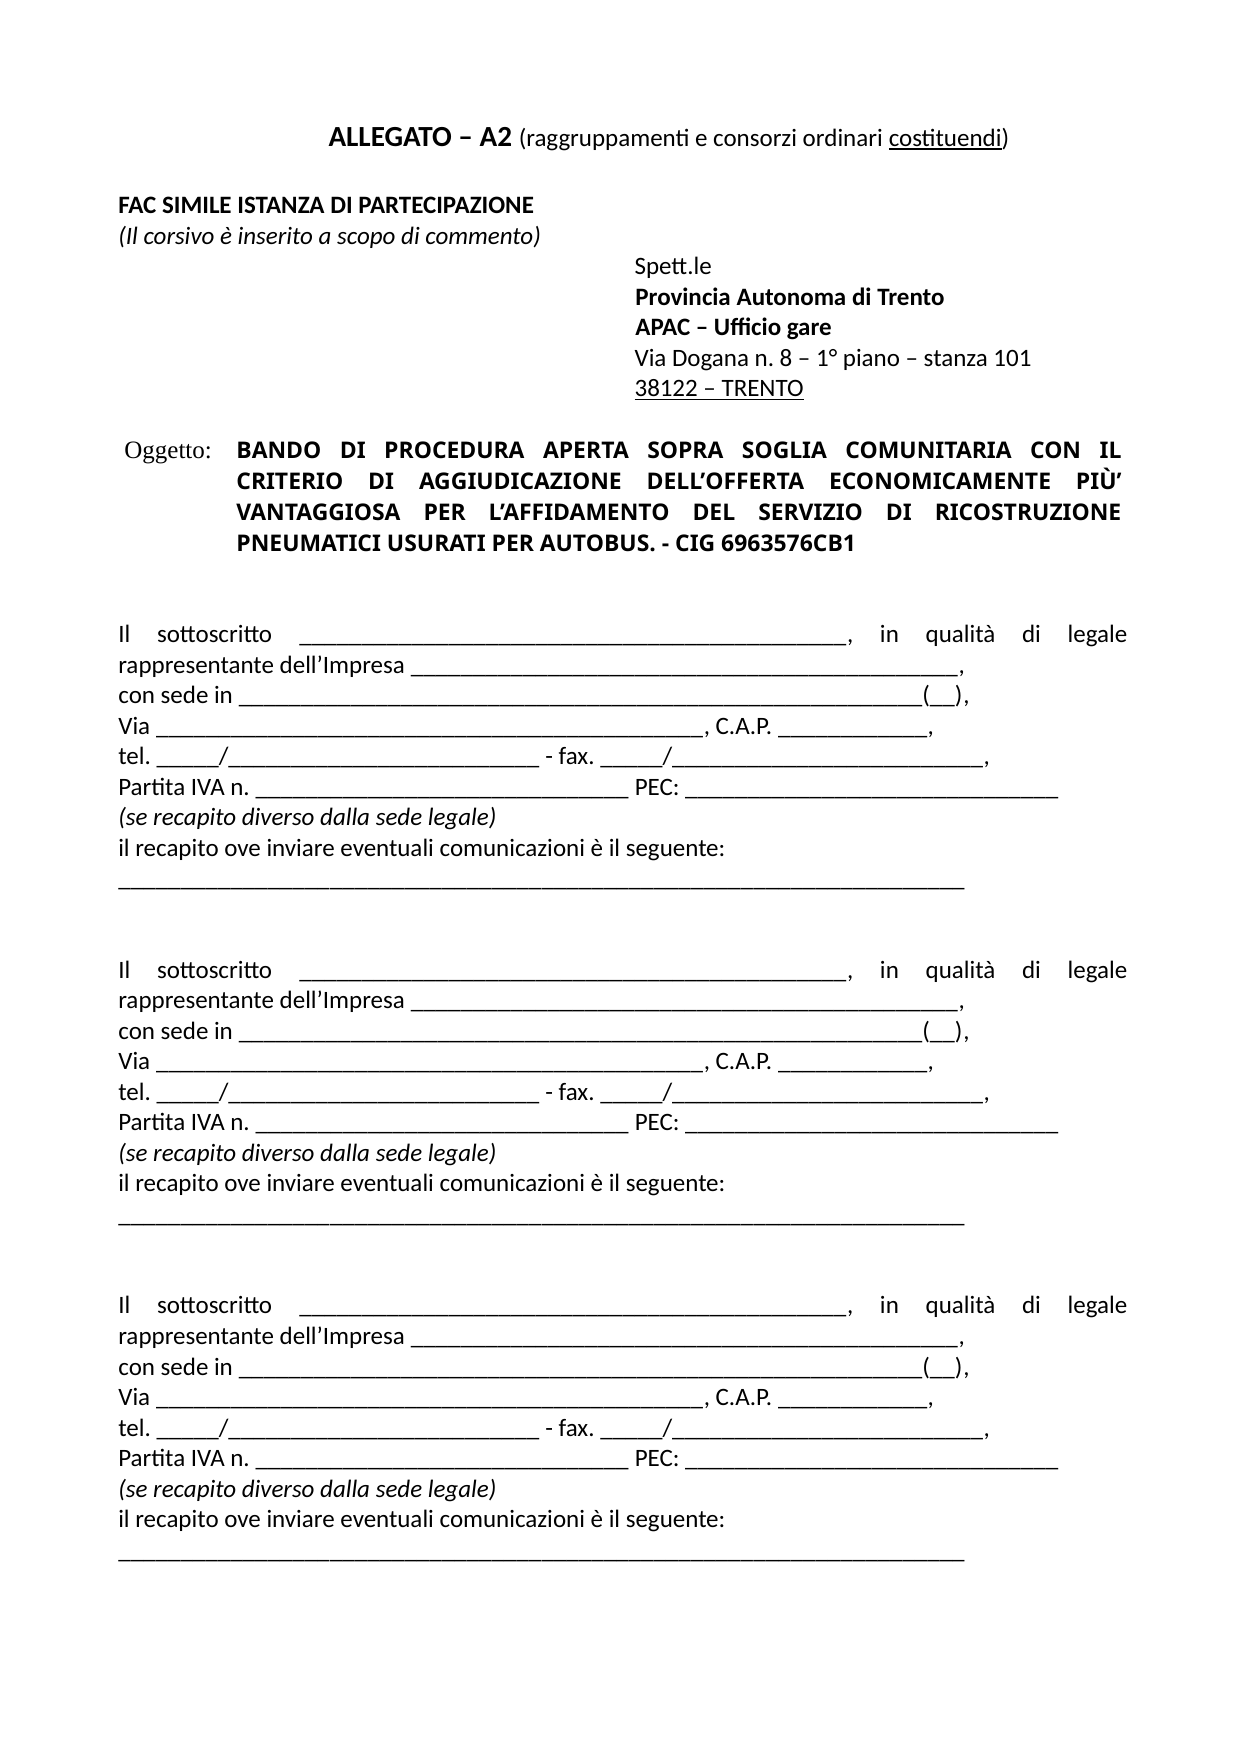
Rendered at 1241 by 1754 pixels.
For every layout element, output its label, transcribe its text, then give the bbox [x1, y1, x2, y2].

text Via ____________________________________________, C.A.P. ____________, [118, 710, 1128, 740]
text (Il corsivo è inserito a scopo di commento) [118, 220, 1122, 250]
subtitle Spett.le [634, 250, 1122, 281]
text Partita IVA n. ______________________________ PEC: ______________________________ [118, 1107, 1128, 1137]
text tel. _____/_________________________ - fax. _____/_________________________, [118, 1412, 1128, 1442]
text tel. _____/_________________________ - fax. _____/_________________________, [118, 740, 1128, 771]
text Il sottoscritto ____________________________________________, in qualità di legale rappresentante dell’Impresa ____________________________________________, [118, 1290, 1128, 1351]
text il recapito ove inviare eventuali comunicazioni è il seguente: [118, 1168, 1122, 1198]
text FAC SIMILE ISTANZA DI PARTECIPAZIONE [118, 189, 1023, 220]
text con sede in _______________________________________________________(__), [118, 1015, 1128, 1046]
text APAC – Ufficio gare [118, 311, 1122, 342]
text (se recapito diverso dalla sede legale) [118, 1473, 1122, 1503]
text con sede in _______________________________________________________(__), [118, 679, 1128, 710]
text ____________________________________________________________________ [118, 1534, 1122, 1564]
text il recapito ove inviare eventuali comunicazioni è il seguente: [118, 832, 1122, 862]
subtitle 38122 – TRENTO [634, 372, 1122, 403]
text Via ____________________________________________, C.A.P. ____________, [118, 1046, 1128, 1076]
text Il sottoscritto ____________________________________________, in qualità di legale rappresentante dell’Impresa ____________________________________________, [118, 618, 1128, 679]
text con sede in _______________________________________________________(__), [118, 1351, 1128, 1381]
text (se recapito diverso dalla sede legale) [118, 801, 1122, 832]
text il recapito ove inviare eventuali comunicazioni è il seguente: [118, 1503, 1122, 1534]
text ____________________________________________________________________ [118, 862, 1122, 893]
text (se recapito diverso dalla sede legale) [118, 1137, 1122, 1168]
subtitle Via Dogana n. 8 – 1° piano – stanza 101 [634, 342, 1122, 372]
text Provincia Autonoma di Trento [118, 281, 1122, 311]
text Partita IVA n. ______________________________ PEC: ______________________________ [118, 771, 1128, 801]
text Oggetto: BANDO DI PROCEDURA APERTA SOPRA SOGLIA COMUNITARIA CON IL CRITERIO DI AGGIUDICAZIONE DELL’OFFERTA ECONOMICAMENTE PIÙ’ VANTAGGIOSA PER L’AFFIDAMENTO DEL SERVIZIO DI RICOSTRUZIONE PNEUMATICI USURATI PER AUTOBUS. - CIG 6963576CB1 [124, 433, 1122, 558]
text ____________________________________________________________________ [118, 1198, 1122, 1229]
text Il sottoscritto ____________________________________________, in qualità di legale rappresentante dell’Impresa ____________________________________________, [118, 954, 1128, 1015]
text Partita IVA n. ______________________________ PEC: ______________________________ [118, 1442, 1128, 1473]
text Via ____________________________________________, C.A.P. ____________, [118, 1381, 1128, 1412]
text ALLEGATO – A2 (raggruppamenti e consorzi ordinari costituendi) [118, 118, 1226, 154]
text tel. _____/_________________________ - fax. _____/_________________________, [118, 1076, 1128, 1107]
